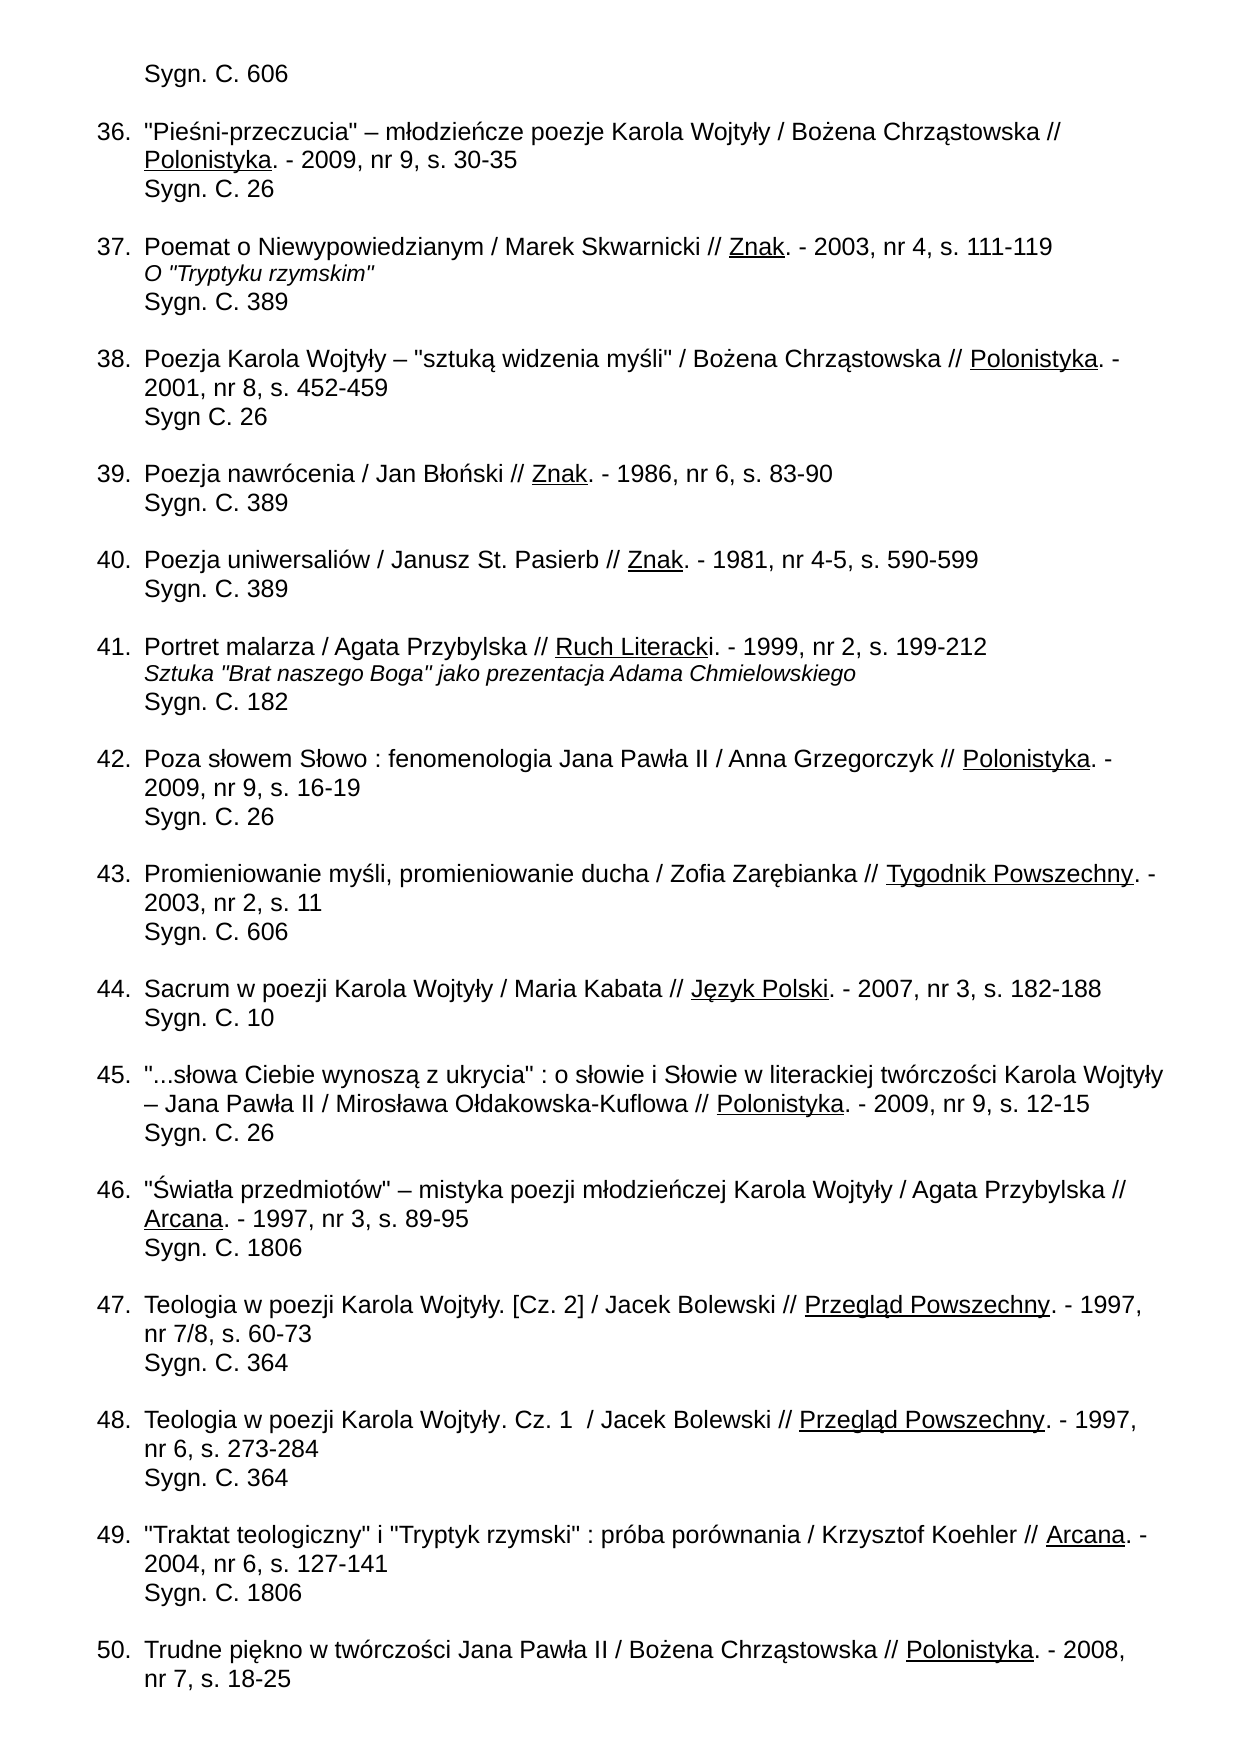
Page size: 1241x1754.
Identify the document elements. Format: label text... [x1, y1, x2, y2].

list Poemat o Niewypowiedzianym / Marek Skwarnicki // Znak. - 2003, nr 4, s. 111-119 O "Tryptyku rzymskim" Sygn. C. 389 [97, 232, 1181, 344]
list "Traktat teologiczny" i "Tryptyk rzymski" : próba porównania / Krzysztof Koehler // Arcana. - 2004, nr 6, s. 127-141 Sygn. C. 1806 [97, 1521, 1181, 1636]
list Sacrum w poezji Karola Wojtyły / Maria Kabata // Język Polski. - 2007, nr 3, s. 182-188 Sygn. C. 10 [97, 974, 1181, 1061]
list Poza słowem Słowo : fenomenologia Jana Pawła II / Anna Grzegorczyk // Polonistyka. - 2009, nr 9, s. 16-19 Sygn. C. 26 [97, 744, 1181, 859]
list Teologia w poezji Karola Wojtyły. [Cz. 2] / Jacek Bolewski // Przegląd Powszechny. - 1997, nr 7/8, s. 60-73 Sygn. C. 364 [97, 1291, 1181, 1406]
list Poezja Karola Wojtyły – "sztuką widzenia myśli" / Bożena Chrząstowska // Polonistyka. - 2001, nr 8, s. 452-459 Sygn C. 26 [97, 344, 1181, 459]
list "...słowa Ciebie wynoszą z ukrycia" : o słowie i Słowie w literackiej twórczości Karola Wojtyły – Jana Pawła II / Mirosława Ołdakowska-Kuflowa // Polonistyka. - 2009, nr 9, s. 12-15 Sygn. C. 26 [97, 1061, 1181, 1176]
list Teologia w poezji Karola Wojtyły. Cz. 1 / Jacek Bolewski // Przegląd Powszechny. - 1997, nr 6, s. 273-284 Sygn. C. 364 [97, 1406, 1181, 1521]
list Portret malarza / Agata Przybylska // Ruch Literacki. - 1999, nr 2, s. 199-212 Sztuka "Brat naszego Boga" jako prezentacja Adama Chmielowskiego Sygn. C. 182 [97, 632, 1181, 744]
list Promieniowanie myśli, promieniowanie ducha / Zofia Zarębianka // Tygodnik Powszechny. - 2003, nr 2, s. 11 Sygn. C. 606 [97, 859, 1181, 974]
list Poezja uniwersaliów / Janusz St. Pasierb // Znak. - 1981, nr 4-5, s. 590-599 Sygn. C. 389 [97, 545, 1181, 632]
list "Światła przedmiotów" – mistyka poezji młodzieńczej Karola Wojtyły / Agata Przybylska // Arcana. - 1997, nr 3, s. 89-95 Sygn. C. 1806 [97, 1176, 1181, 1291]
list Trudne piękno w twórczości Jana Pawła II / Bożena Chrząstowska // Polonistyka. - 2008, nr 7, s. 18-25 [97, 1636, 1181, 1693]
list Sygn. C. 606 [97, 59, 1181, 117]
list Poezja nawrócenia / Jan Błoński // Znak. - 1986, nr 6, s. 83-90 Sygn. C. 389 [97, 459, 1181, 545]
list "Pieśni-przeczucia" – młodzieńcze poezje Karola Wojtyły / Bożena Chrząstowska // Polonistyka. - 2009, nr 9, s. 30-35 Sygn. C. 26 [97, 117, 1181, 232]
